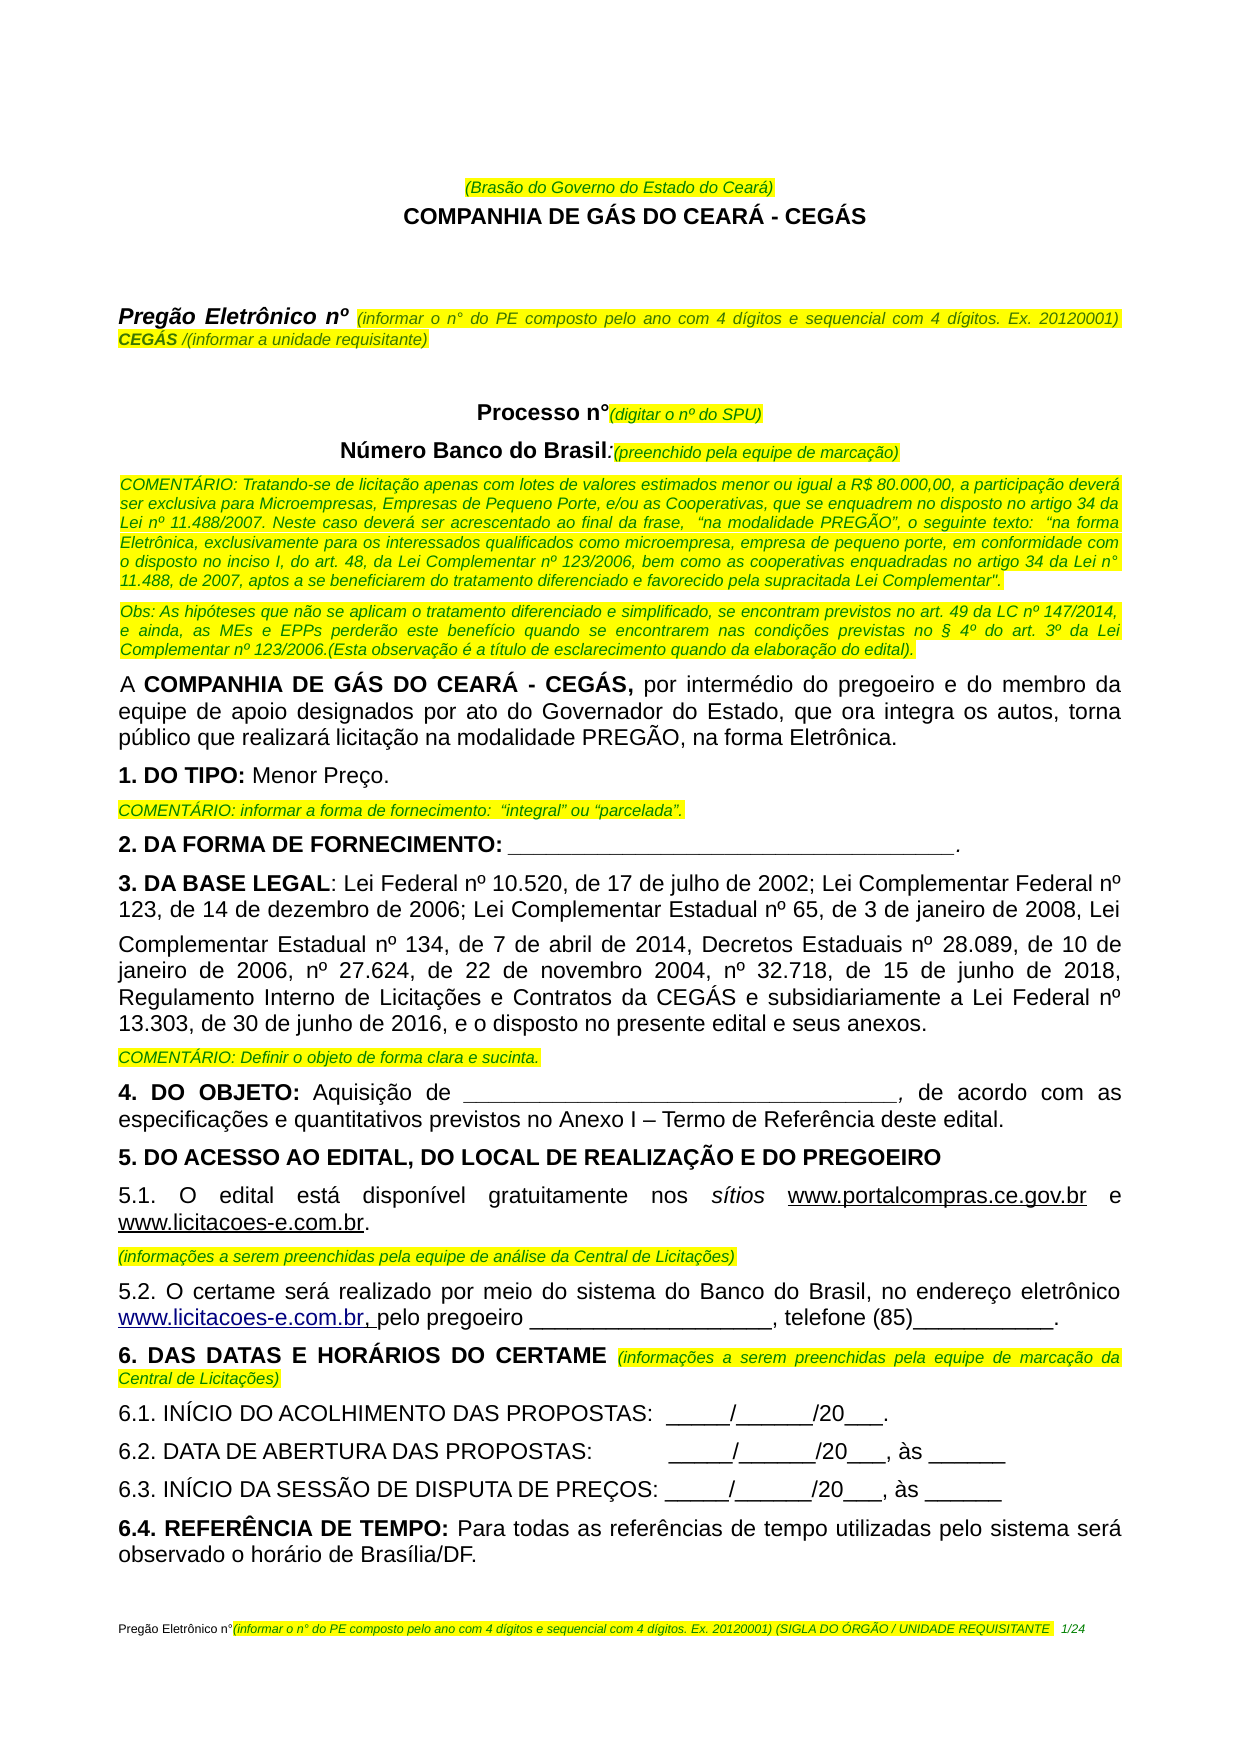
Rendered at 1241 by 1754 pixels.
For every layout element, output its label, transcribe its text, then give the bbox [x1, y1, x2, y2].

text 6. DAS DATAS E HORÁRIOS DO CERTAME (informações a serem preenchidas pela equipe de marcação da Central de Licitações) [118, 1342, 1122, 1388]
text COMENTÁRIO: informar a forma de fornecimento: “integral” ou “parcelada”. [118, 800, 1122, 819]
text A COMPANHIA DE GÁS DO CEARÁ - CEGÁS, por intermédio do pregoeiro e do membro da equipe de apoio designados por ato do Governador do Estado, que ora integra os autos, torna público que realizará licitação na modalidade PREGÃO, na forma Eletrônica. [118, 671, 1122, 750]
text (informações a serem preenchidas pela equipe de análise da Central de Licitações) [118, 1247, 1122, 1266]
text 3. DA BASE LEGAL: Lei Federal nº 10.520, de 17 de julho de 2002; Lei Complementar Federal nº 123, de 14 de dezembro de 2006; Lei Complementar Estadual nº 65, de 3 de janeiro de 2008, Lei Complementar Estadual nº 134, de 7 de abril de 2014, Decretos Estaduais nº 28.089, de 10 de janeiro de 2006, nº 27.624, de 22 de novembro 2004, nº 32.718, de 15 de junho de 2018, Regulamento Interno de Licitações e Contratos da CEGÁS e subsidiariamente a Lei Federal nº 13.303, de 30 de junho de 2016, e o disposto no presente edital e seus anexos. [118, 870, 1122, 1036]
text Pregão Eletrônico nº (informar o n° do PE composto pelo ano com 4 dígitos e sequencial com 4 dígitos. Ex. 20120001) CEGÁS /(informar a unidade requisitante) [118, 303, 1122, 348]
text 4. DO OBJETO: Aquisição de __________________________________, de acordo com as especificações e quantitativos previstos no Anexo I – Termo de Referência deste edital. [118, 1079, 1122, 1132]
text 6.4. REFERÊNCIA DE TEMPO: Para todas as referências de tempo utilizadas pelo sistema será observado o horário de Brasília/DF. [118, 1514, 1122, 1567]
text 1. DO TIPO: Menor Preço. [118, 762, 1122, 788]
text 6.3. INÍCIO DA SESSÃO DE DISPUTA DE PREÇOS: _____/______/20___, às ______ [118, 1476, 1122, 1503]
text COMENTÁRIO: Definir o objeto de forma clara e sucinta. [118, 1048, 1122, 1067]
text 6.2. DATA DE ABERTURA DAS PROPOSTAS: _____/______/20___, às ______ [118, 1438, 1122, 1464]
text 6.1. INÍCIO DO ACOLHIMENTO DAS PROPOSTAS: _____/______/20___. [118, 1400, 1122, 1426]
text Número Banco do Brasil:(preenchido pela equipe de marcação) [118, 437, 1122, 463]
text Processo n°(digitar o nº do SPU) [118, 398, 1122, 425]
text 5. DO ACESSO AO EDITAL, DO LOCAL DE REALIZAÇÃO E DO PREGOEIRO [118, 1144, 1122, 1170]
text COMENTÁRIO: Tratando-se de licitação apenas com lotes de valores estimados menor ou igual a R$ 80.000,00, a participação deverá ser exclusiva para Microempresas, Empresas de Pequeno Porte, e/ou as Cooperativas, que se enquadrem no disposto no artigo 34 da Lei nº 11.488/2007. Neste caso deverá ser acrescentado ao final da frase, “na modalidade PREGÃO”, o seguinte texto: “na forma Eletrônica, exclusivamente para os interessados qualificados como microempresa, empresa de pequeno porte, em conformidade com o disposto no inciso I, do art. 48, da Lei Complementar nº 123/2006, bem como as cooperativas enquadradas no artigo 34 da Lei n° 11.488, de 2007, aptos a se beneficiarem do tratamento diferenciado e favorecido pela supracitada Lei Complementar". [120, 475, 1122, 590]
text 5.2. O certame será realizado por meio do sistema do Banco do Brasil, no endereço eletrônico www.licitacoes-e.com.br, pelo pregoeiro ___________________, telefone (85)___________. [118, 1278, 1122, 1331]
text Obs: As hipóteses que não se aplicam o tratamento diferenciado e simplificado, se encontram previstos no art. 49 da LC nº 147/2014, e ainda, as MEs e EPPs perderão este benefício quando se encontrarem nas condições previstas no § 4º do art. 3º da Lei Complementar nº 123/2006.(Esta observação é a título de esclarecimento quando da elaboração do edital). [120, 602, 1122, 659]
text 5.1. O edital está disponível gratuitamente nos sítios www.portalcompras.ce.gov.br e www.licitacoes-e.com.br. [118, 1182, 1122, 1235]
text 2. DA FORMA DE FORNECIMENTO: ___________________________________. [118, 831, 1122, 858]
